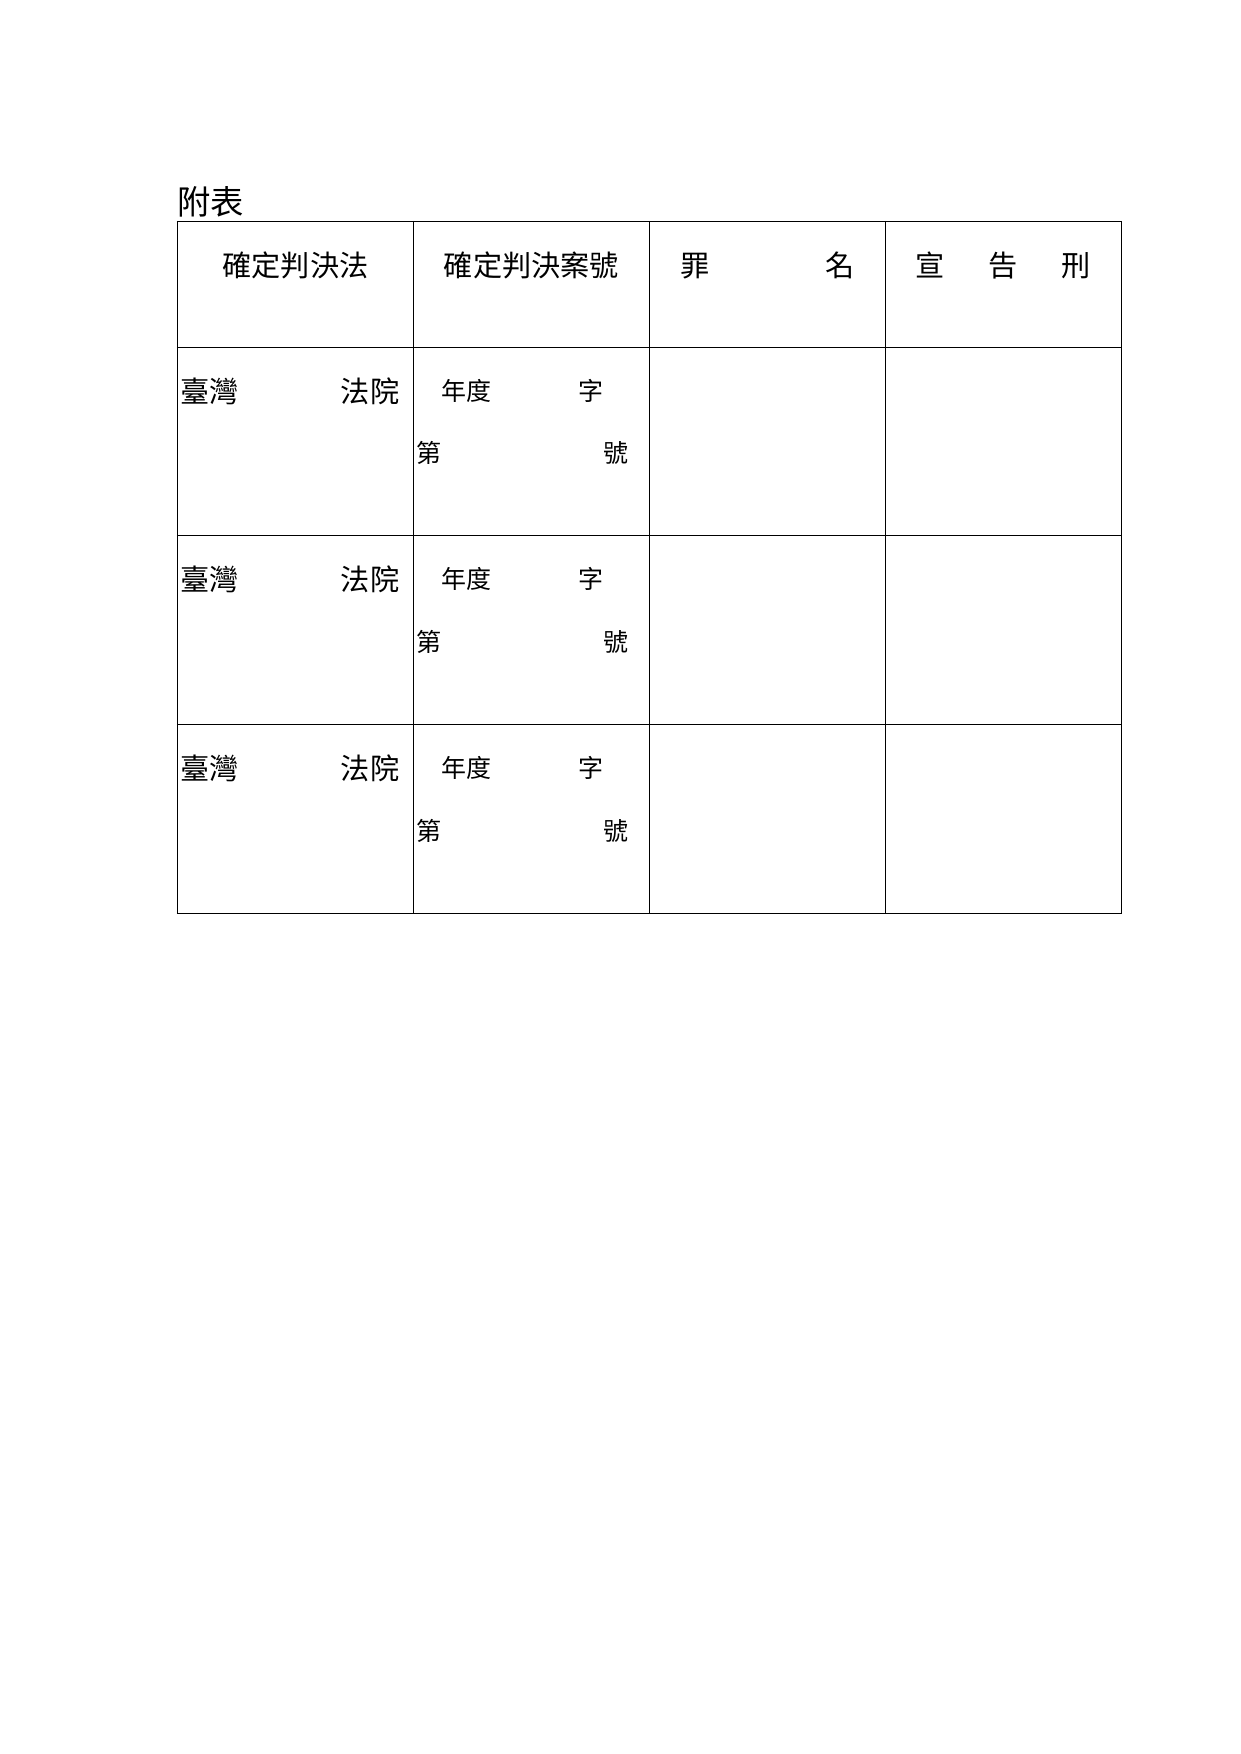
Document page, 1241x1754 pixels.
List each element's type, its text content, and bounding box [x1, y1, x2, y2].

table_cell [886, 536, 1121, 724]
table_cell 臺灣 法院 [178, 725, 413, 912]
table_cell [650, 725, 885, 912]
table_header 宣 告 刑 [886, 222, 1121, 347]
table_header 確定判決法 [178, 222, 413, 347]
text 附表 [177, 158, 1122, 221]
table_header 確定判決案號 [414, 222, 649, 347]
table_cell [886, 348, 1121, 535]
table_cell 年度 字 第 號 [414, 725, 649, 912]
table_cell [650, 348, 885, 535]
table_cell 年度 字 第 號 [414, 536, 649, 724]
table_cell [650, 536, 885, 724]
table_header 罪 名 [650, 222, 885, 347]
table_cell 臺灣 法院 [178, 348, 413, 535]
table_cell 臺灣 法院 [178, 536, 413, 724]
table_cell 年度 字 第 號 [414, 348, 649, 535]
table_cell [886, 725, 1121, 912]
